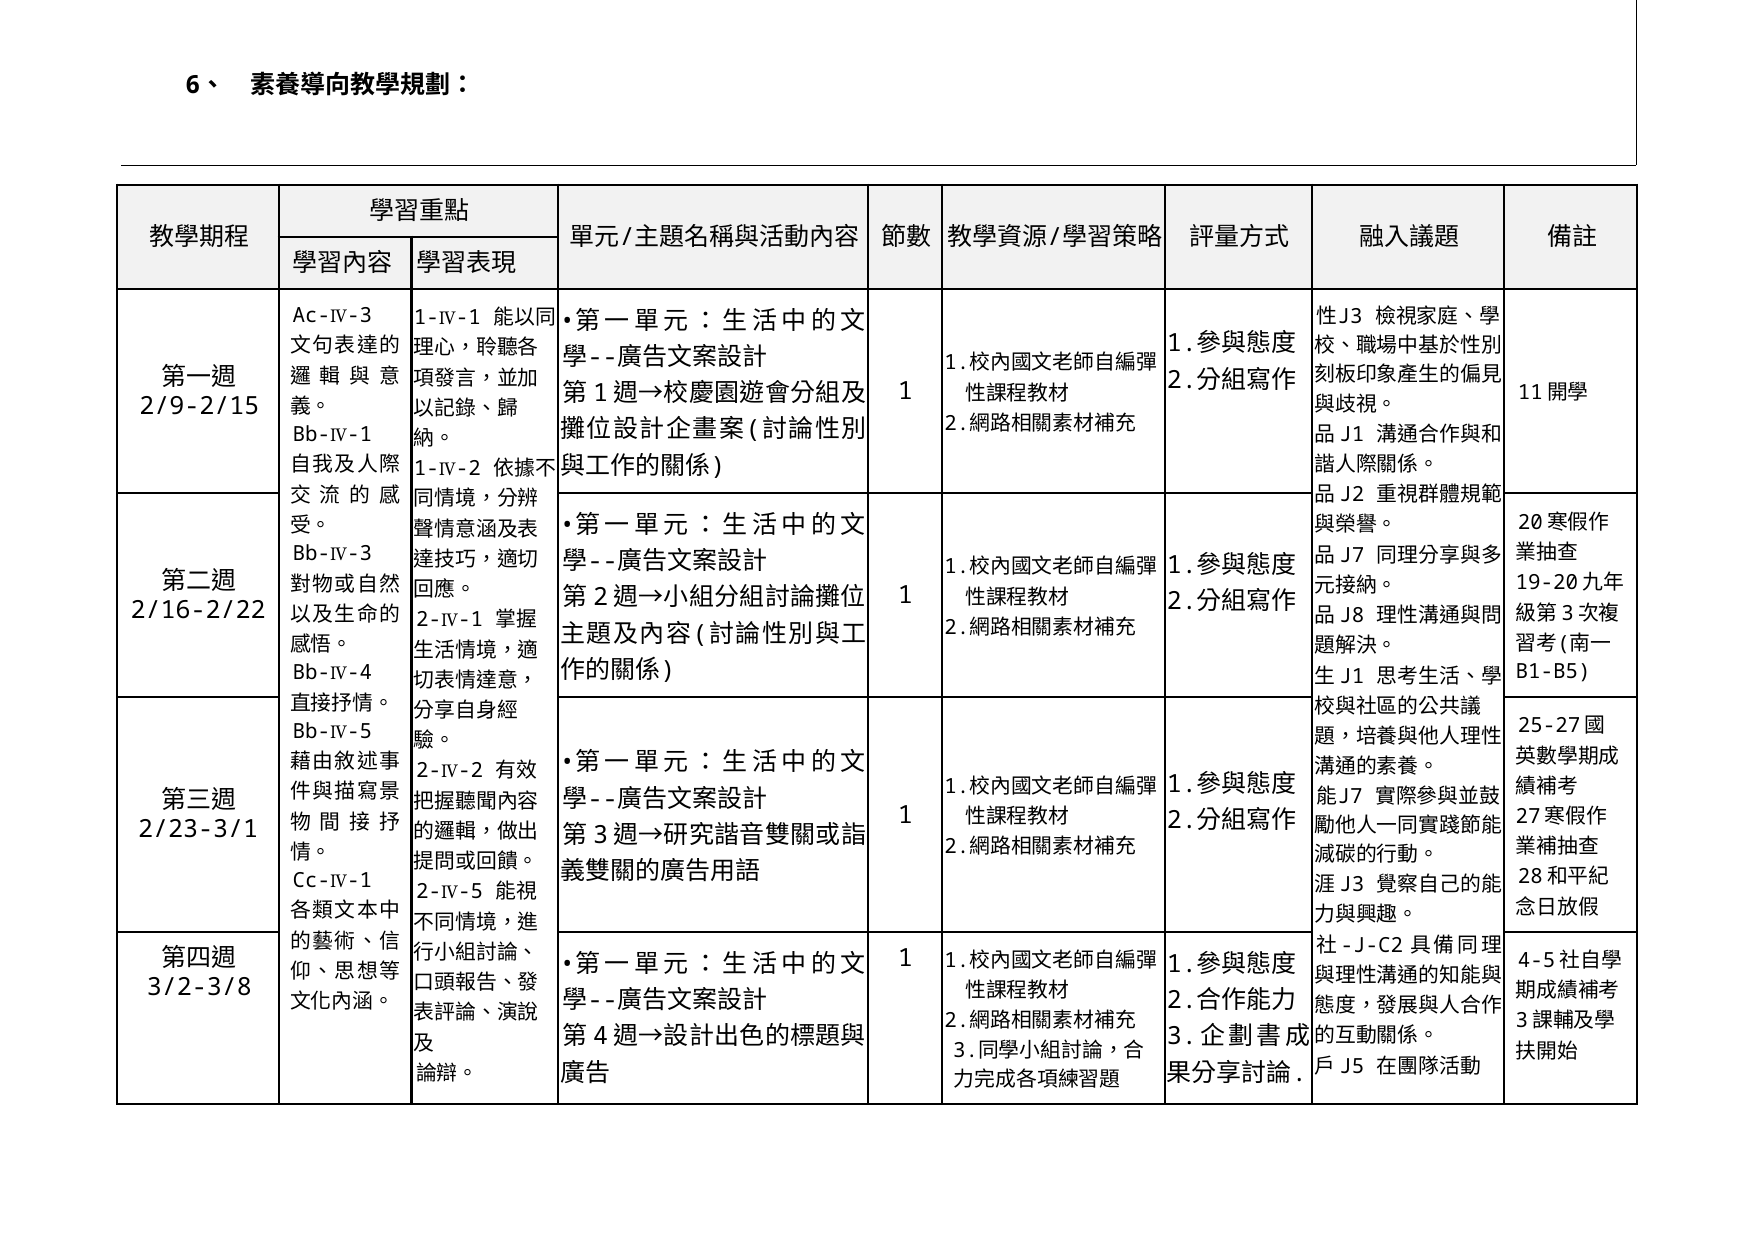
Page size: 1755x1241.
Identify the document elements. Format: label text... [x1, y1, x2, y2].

table_header 教學期程 [118, 186, 278, 288]
table_cell 第一單元：生活中的文學--廣告文案設計 第1週→校慶園遊會分組及攤位設計企畫案(討論性別與工作的關係) [559, 290, 867, 492]
table_cell 1.校內國文老師自編彈性課程教材 2.網路相關素材補充 [943, 698, 1164, 931]
table_cell 1 [869, 698, 941, 931]
table_cell 25-27國英數學期成績補考 27寒假作業補抽查 28和平紀念日放假 [1505, 698, 1636, 931]
table_cell 第一週 2/9-2/15 [118, 290, 278, 492]
table_cell 1-Ⅳ-1 能以同理心，聆聽各項發言，並加以記錄、歸納。 1-Ⅳ-2 依據不同情境，分辨聲情意涵及表達技巧，適切回應。 2-Ⅳ-1 掌握生活情境，適切表情達意，分享自身經驗。 2-Ⅳ-2 有效把握聽聞內容的邏輯，做出提問或回饋。 2-Ⅳ-5 能視不同情境，進行小組討論、口頭報告、發表評論、演說及 論辯。 [413, 290, 557, 1103]
table_cell 第四週 3/2-3/8 [118, 933, 278, 1103]
table_cell 1 [869, 494, 941, 696]
table_header 教學資源/學習策略 [943, 186, 1164, 288]
table_cell 1 [869, 933, 941, 1103]
table_cell 1.校內國文老師自編彈性課程教材 2.網路相關素材補充 3.同學小組討論，合力完成各項練習題 [943, 933, 1164, 1103]
table_cell 20寒假作業抽查 19-20九年級第3次複習考(南一B1-B5) [1505, 494, 1636, 696]
table_header 備註 [1505, 186, 1636, 288]
table_header 節數 [869, 186, 941, 288]
table_cell 性J3 檢視家庭、學校、職場中基於性別刻板印象產生的偏見與歧視。 品J1 溝通合作與和諧人際關係。 品J2 重視群體規範與榮譽。 品J7 同理分享與多元接納。 品J8 理性溝通與問題解決。 生J1 思考生活、學校與社區的公共議題，培養與他人理性溝通的素養。 能J7 實際參與並鼓勵他人一同實踐節能減碳的行動。 涯J3 覺察自己的能力與興趣。 社-J-C2具備同理與理性溝通的知能與態度，發展與人合作的互動關係。 戶J5 在團隊活動中，養成相互合作與互動的良好態度與技能 戶J4 理解永續發展的意義與責任，並在參與活動的過程中落實原則。 安J3 了解日常生活容易發生事故的原因。 安J4 探討日常生活發生事故的影響因素。 [1313, 290, 1503, 1103]
table_cell 第一單元：生活中的文學--廣告文案設計 第4週→設計出色的標題與廣告 [559, 933, 867, 1103]
list 素養導向教學規劃： [121, 0, 1636, 165]
table_cell 1.參與態度 2.合作能力 3.企劃書成果分享討論. [1166, 933, 1311, 1103]
table_header 評量方式 [1166, 186, 1311, 288]
table_header 學習重點 [280, 186, 557, 236]
table_cell 學習表現 [413, 238, 557, 288]
table_cell 第一單元：生活中的文學--廣告文案設計 第3週→研究諧音雙關或詣義雙關的廣告用語 [559, 698, 867, 931]
table_header 融入議題 [1313, 186, 1503, 288]
table_cell Ac-Ⅳ-3 文句表達的邏輯與意義。 Bb-Ⅳ-1 自我及人際交流的感受。 Bb-Ⅳ-3 對物或自然以及生命的感悟。 Bb-Ⅳ-4 直接抒情。 Bb-Ⅳ-5 藉由敘述事件與描寫景物間接抒情。 Cc-Ⅳ-1 各類文本中的藝術、信仰、思想等文化內涵。 [280, 290, 410, 1103]
table_cell 第三週 2/23-3/1 [118, 698, 278, 931]
table_cell 1.參與態度 2.分組寫作 [1166, 698, 1311, 931]
table_cell 第二週 2/16-2/22 [118, 494, 278, 696]
table_cell 第一單元：生活中的文學--廣告文案設計 第2週→小組分組討論攤位主題及內容(討論性別與工作的關係) [559, 494, 867, 696]
table_cell 1.校內國文老師自編彈性課程教材 2.網路相關素材補充 [943, 494, 1164, 696]
table_cell 1 [869, 290, 941, 492]
table_cell 1.參與態度 2.分組寫作 [1166, 494, 1311, 696]
table_cell 1.校內國文老師自編彈性課程教材 2.網路相關素材補充 [943, 290, 1164, 492]
table_cell 學習內容 [280, 238, 410, 288]
table_cell 4-5社自學期成績補考 3課輔及學扶開始 [1505, 933, 1636, 1103]
table_header 單元/主題名稱與活動內容 [559, 186, 867, 288]
table_cell 11開學 [1505, 290, 1636, 492]
table_cell 1.參與態度 2.分組寫作 [1166, 290, 1311, 492]
